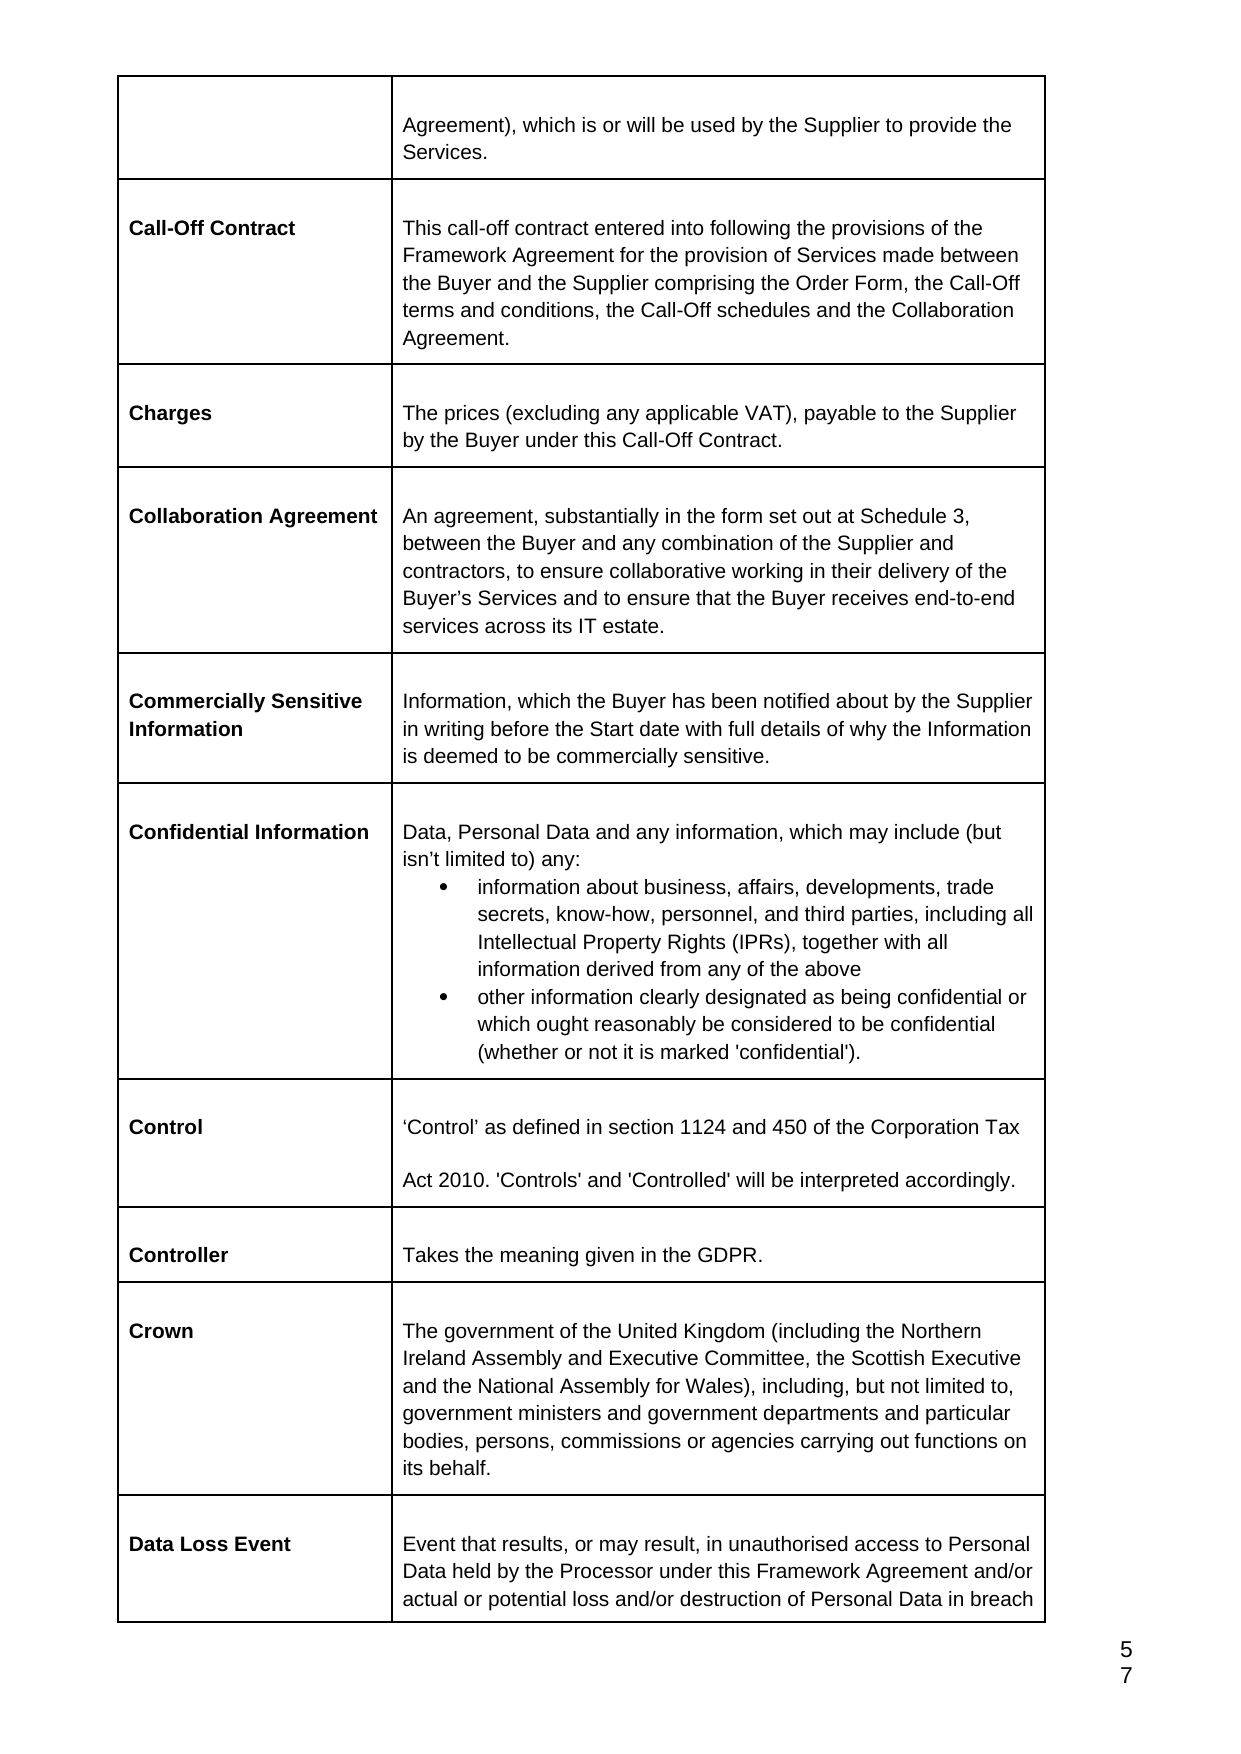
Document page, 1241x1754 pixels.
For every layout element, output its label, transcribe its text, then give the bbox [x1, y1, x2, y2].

table_cell Event that results, or may result, in unauthorised access to Personal Data held by the Processor under this Framework Agreement and/or actual or potential loss and/or destruction of Personal Data in breach [393, 1496, 1044, 1621]
table_cell Takes the meaning given in the GDPR. [393, 1208, 1044, 1281]
table_cell Controller [119, 1208, 391, 1281]
table_cell ‘Control’ as defined in section 1124 and 450 of the Corporation Tax Act 2010. 'Controls' and 'Controlled' will be interpreted accordingly. [393, 1080, 1044, 1206]
table_cell [119, 77, 391, 178]
table_cell Call-Off Contract [119, 180, 391, 363]
table_cell Crown [119, 1283, 391, 1494]
table_cell Data, Personal Data and any information, which may include (but isn’t limited to) any: information about business, affairs, developments, trade secrets, know-how, personnel, and third parties, including all Intellectual Property Rights (IPRs), together with all information derived from any of the above other information clearly designated as being confidential or which ought reasonably be considered to be confidential (whether or not it is marked 'confidential'). [393, 784, 1044, 1078]
table_cell Collaboration Agreement [119, 468, 391, 652]
table_cell This call-off contract entered into following the provisions of the Framework Agreement for the provision of Services made between the Buyer and the Supplier comprising the Order Form, the Call-Off terms and conditions, the Call-Off schedules and the Collaboration Agreement. [393, 180, 1044, 363]
table_cell Data Loss Event [119, 1496, 391, 1621]
table_cell Information, which the Buyer has been notified about by the Supplier in writing before the Start date with full details of why the Information is deemed to be commercially sensitive. [393, 654, 1044, 782]
table_cell An agreement, substantially in the form set out at Schedule 3, between the Buyer and any combination of the Supplier and contractors, to ensure collaborative working in their delivery of the Buyer’s Services and to ensure that the Buyer receives end-to-end services across its IT estate. [393, 468, 1044, 652]
table_cell Agreement), which is or will be used by the Supplier to provide the Services. [393, 77, 1044, 178]
table_cell Confidential Information [119, 784, 391, 1078]
table_cell Commercially Sensitive Information [119, 654, 391, 782]
table_cell The prices (excluding any applicable VAT), payable to the Supplier by the Buyer under this Call-Off Contract. [393, 365, 1044, 466]
table_cell Charges [119, 365, 391, 466]
table_cell The government of the United Kingdom (including the Northern Ireland Assembly and Executive Committee, the Scottish Executive and the National Assembly for Wales), including, but not limited to, government ministers and government departments and particular bodies, persons, commissions or agencies carrying out functions on its behalf. [393, 1283, 1044, 1494]
table_cell Control [119, 1080, 391, 1206]
